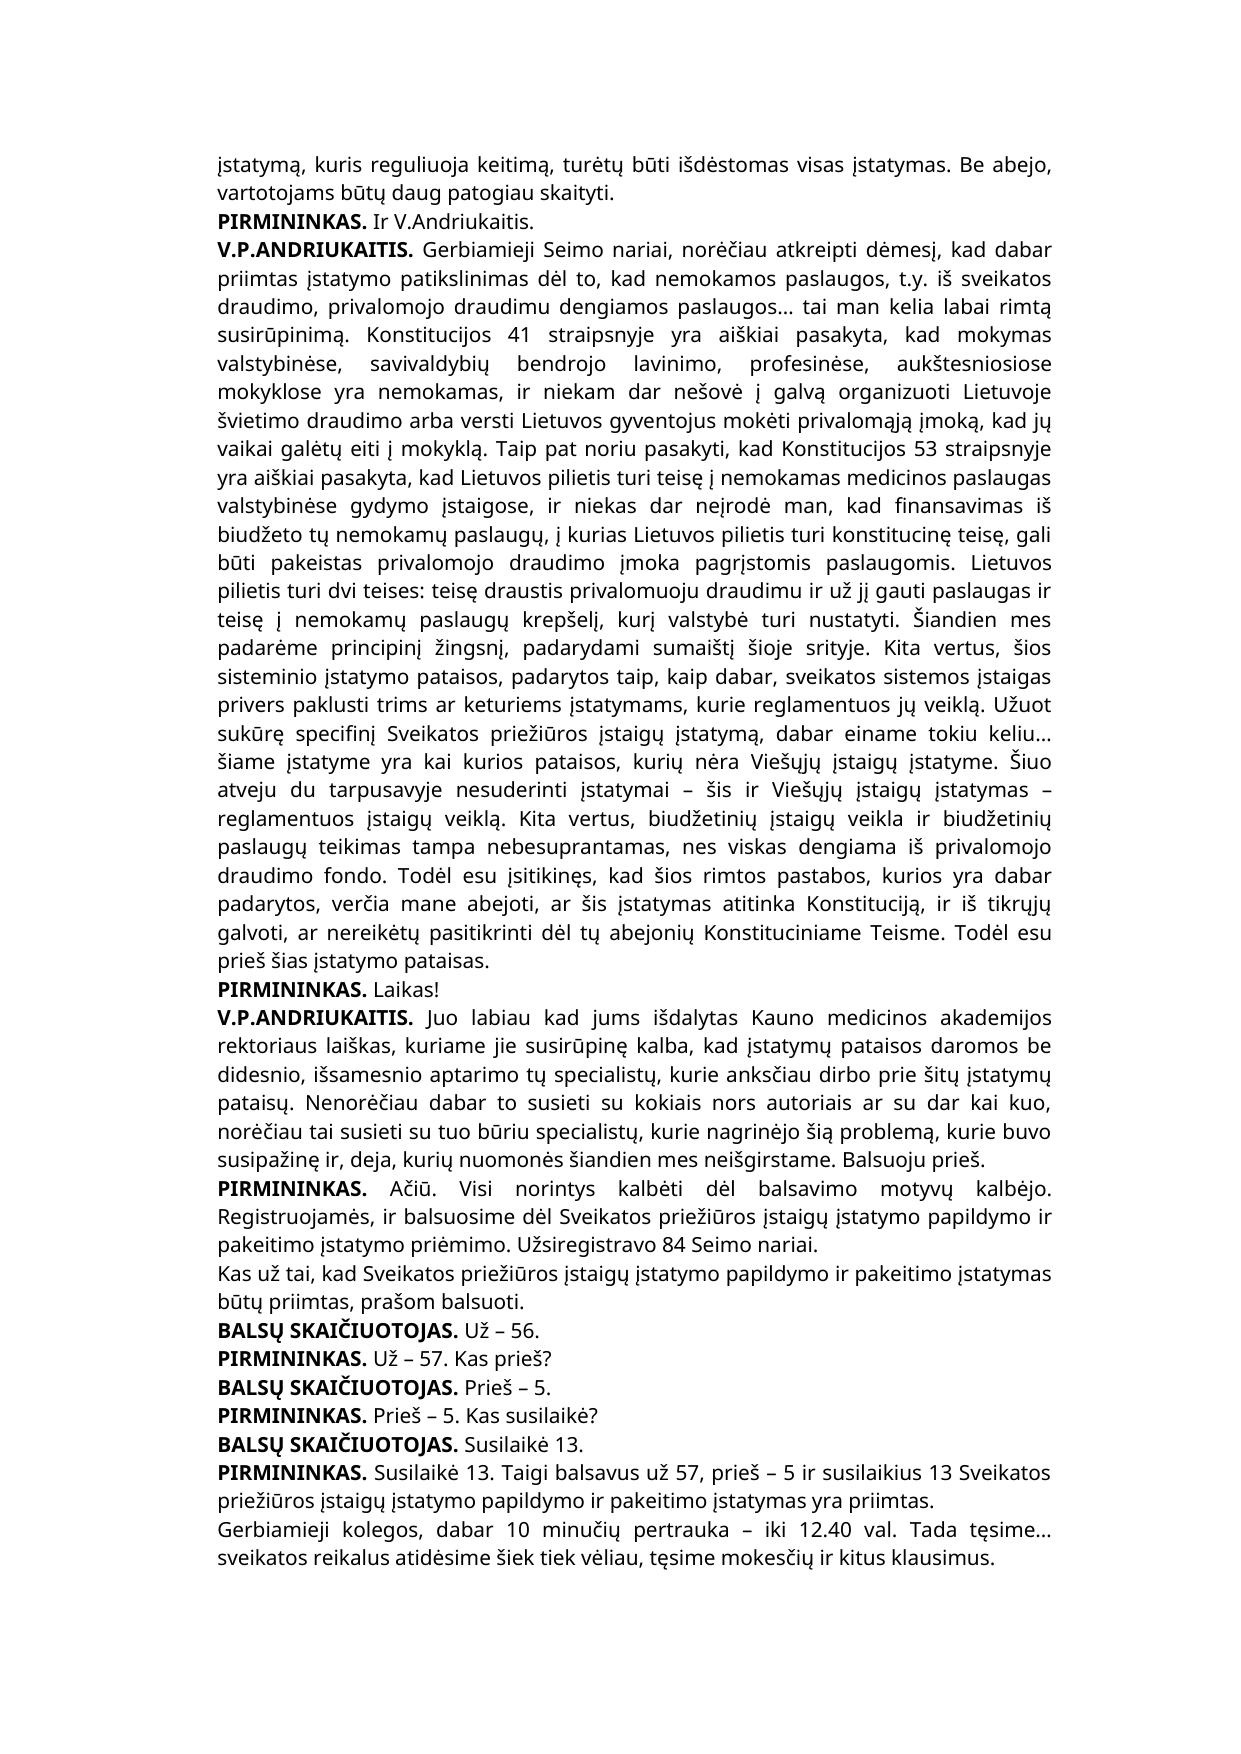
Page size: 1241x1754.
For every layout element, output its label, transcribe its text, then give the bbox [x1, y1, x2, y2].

text BALSŲ SKAIČIUOTOJAS. Prieš – 5. [217, 1373, 1053, 1401]
text BALSŲ SKAIČIUOTOJAS. Už – 56. [217, 1316, 1053, 1344]
text Kas už tai, kad Sveikatos priežiūros įstaigų įstatymo papildymo ir pakeitimo įstatymas būtų priimtas, prašom balsuoti. [217, 1259, 1053, 1316]
text V.P.ANDRIUKAITIS. Juo labiau kad jums išdalytas Kauno medicinos akademijos rektoriaus laiškas, kuriame jie susirūpinę kalba, kad įstatymų pataisos daromos be didesnio, išsamesnio aptarimo tų specialistų, kurie anksčiau dirbo prie šitų įstatymų pataisų. Nenorėčiau dabar to susieti su kokiais nors autoriais ar su dar kai kuo, norėčiau tai susieti su tuo būriu specialistų, kurie nagrinėjo šią problemą, kurie buvo susipažinę ir, deja, kurių nuomonės šiandien mes neišgirstame. Balsuoju prieš. [217, 1003, 1053, 1174]
text PIRMININKAS. Laikas! [217, 975, 1053, 1003]
text PIRMININKAS. Ačiū. Visi norintys kalbėti dėl balsavimo motyvų kalbėjo. Registruojamės, ir balsuosime dėl Sveikatos priežiūros įstaigų įstatymo papildymo ir pakeitimo įstatymo priėmimo. Užsiregistravo 84 Seimo nariai. [217, 1174, 1053, 1259]
text PIRMININKAS. Susilaikė 13. Taigi balsavus už 57, prieš – 5 ir susilaikius 13 Sveikatos priežiūros įstaigų įstatymo papildymo ir pakeitimo įstatymas yra priimtas. [217, 1458, 1053, 1515]
text V.P.ANDRIUKAITIS. Gerbiamieji Seimo nariai, norėčiau atkreipti dėmesį, kad dabar priimtas įstatymo patikslinimas dėl to, kad nemokamos paslaugos, t.y. iš sveikatos draudimo, privalomojo draudimu dengiamos paslaugos… tai man kelia labai rimtą susirūpinimą. Konstitucijos 41 straipsnyje yra aiškiai pasakyta, kad mokymas valstybinėse, savivaldybių bendrojo lavinimo, profesinėse, aukštesniosiose mokyklose yra nemokamas, ir niekam dar nešovė į galvą organizuoti Lietuvoje švietimo draudimo arba versti Lietuvos gyventojus mokėti privalomąją įmoką, kad jų vaikai galėtų eiti į mokyklą. Taip pat noriu pasakyti, kad Konstitucijos 53 straipsnyje yra aiškiai pasakyta, kad Lietuvos pilietis turi teisę į nemokamas medicinos paslaugas valstybinėse gydymo įstaigose, ir niekas dar neįrodė man, kad finansavimas iš biudžeto tų nemokamų paslaugų, į kurias Lietuvos pilietis turi konstitucinę teisę, gali būti pakeistas privalomojo draudimo įmoka pagrįstomis paslaugomis. Lietuvos pilietis turi dvi teises: teisę draustis privalomuoju draudimu ir už jį gauti paslaugas ir teisę į nemokamų paslaugų krepšelį, kurį valstybė turi nustatyti. Šiandien mes padarėme principinį žingsnį, padarydami sumaištį šioje srityje. Kita vertus, šios sisteminio įstatymo pataisos, padarytos taip, kaip dabar, sveikatos sistemos įstaigas privers paklusti trims ar keturiems įstatymams, kurie reglamentuos jų veiklą. Užuot sukūrę specifinį Sveikatos priežiūros įstaigų įstatymą, dabar einame tokiu keliu… šiame įstatyme yra kai kurios pataisos, kurių nėra Viešųjų įstaigų įstatyme. Šiuo atveju du tarpusavyje nesuderinti įstatymai – šis ir Viešųjų įstaigų įstatymas – reglamentuos įstaigų veiklą. Kita vertus, biudžetinių įstaigų veikla ir biudžetinių paslaugų teikimas tampa nebesuprantamas, nes viskas dengiama iš privalomojo draudimo fondo. Todėl esu įsitikinęs, kad šios rimtos pastabos, kurios yra dabar padarytos, verčia mane abejoti, ar šis įstatymas atitinka Konstituciją, ir iš tikrųjų galvoti, ar nereikėtų pasitikrinti dėl tų abejonių Konstituciniame Teisme. Todėl esu prieš šias įstatymo pataisas. [217, 235, 1053, 975]
text PIRMININKAS. Ir V.Andriukaitis. [217, 207, 1053, 235]
text įstatymą, kuris reguliuoja keitimą, turėtų būti išdėstomas visas įstatymas. Be abejo, vartotojams būtų daug patogiau skaityti. [217, 150, 1053, 207]
text BALSŲ SKAIČIUOTOJAS. Susilaikė 13. [217, 1430, 1053, 1458]
text PIRMININKAS. Už – 57. Kas prieš? [217, 1344, 1053, 1373]
text Gerbiamieji kolegos, dabar 10 minučių pertrauka – iki 12.40 val. Tada tęsime… sveikatos reikalus atidėsime šiek tiek vėliau, tęsime mokesčių ir kitus klausimus. [217, 1515, 1053, 1572]
text PIRMININKAS. Prieš – 5. Kas susilaikė? [217, 1401, 1053, 1430]
